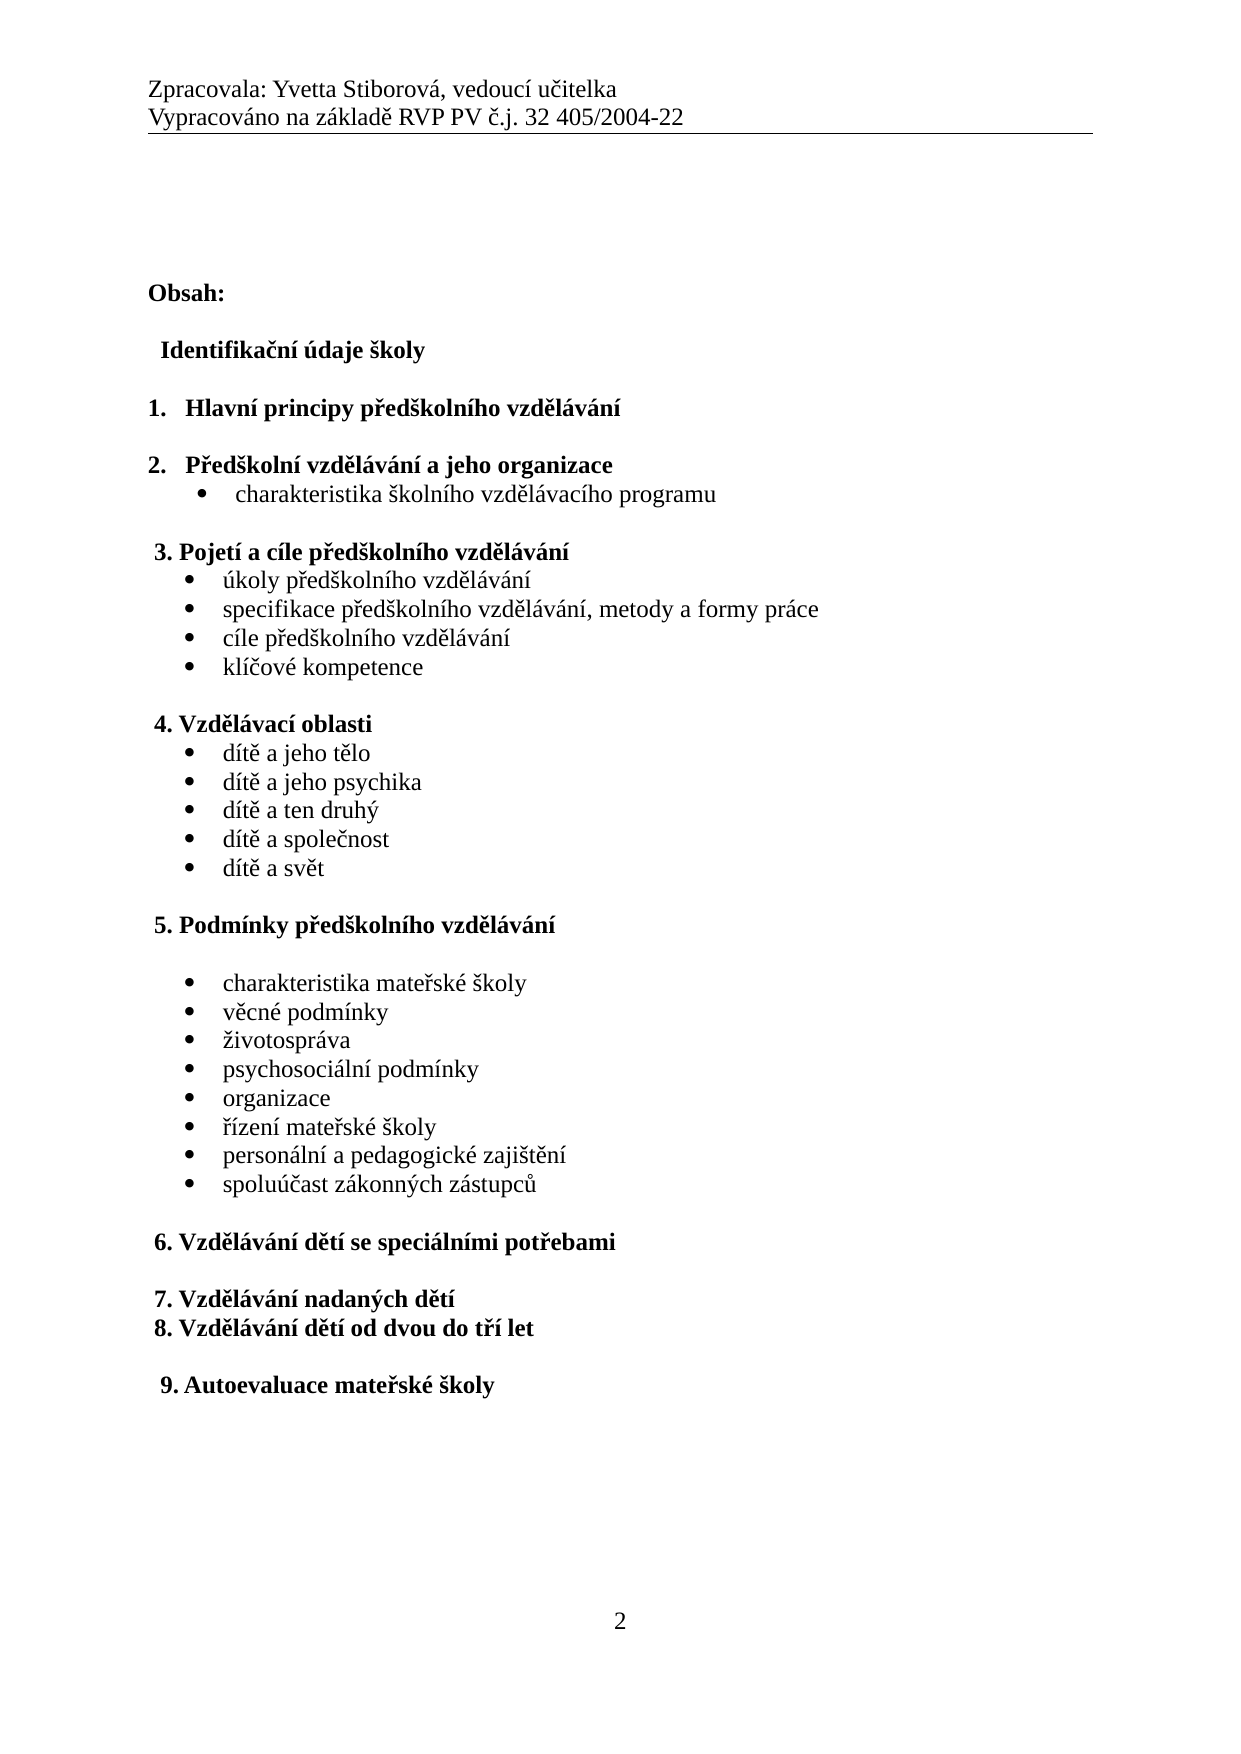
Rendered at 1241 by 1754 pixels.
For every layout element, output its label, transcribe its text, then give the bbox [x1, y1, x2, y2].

list řízení mateřské školy [185, 1112, 1093, 1141]
text Vypracováno na základě RVP PV č.j. 32 405/2004-22 [148, 102, 1093, 133]
text 9. Autoevaluace mateřské školy [148, 1371, 1093, 1399]
text Zpracovala: Yvetta Stiborová, vedoucí učitelka [148, 74, 1093, 102]
list cíle předškolního vzdělávání [185, 623, 1093, 652]
list životospráva [185, 1026, 1093, 1054]
text 7. Vzdělávání nadaných dětí [148, 1284, 1093, 1313]
list charakteristika školního vzdělávacího programu [198, 479, 1093, 508]
text 5. Podmínky předškolního vzdělávání [148, 911, 1093, 939]
text Identifikační údaje školy [148, 336, 1093, 364]
list organizace [185, 1083, 1093, 1112]
list specifikace předškolního vzdělávání, metody a formy práce [185, 594, 1093, 623]
list věcné podmínky [185, 997, 1093, 1026]
text 8. Vzdělávání dětí od dvou do tří let [148, 1313, 1093, 1342]
text Obsah: [148, 278, 1093, 307]
list dítě a ten druhý [185, 796, 1093, 824]
list Hlavní principy předškolního vzdělávání [148, 393, 1093, 422]
list Předškolní vzdělávání a jeho organizace [148, 451, 1093, 479]
list dítě a jeho psychika [185, 767, 1093, 796]
list dítě a jeho tělo [185, 738, 1093, 767]
text 3. Pojetí a cíle předškolního vzdělávání [148, 537, 1093, 566]
list charakteristika mateřské školy [185, 968, 1093, 997]
list dítě a svět [185, 853, 1093, 882]
list psychosociální podmínky [185, 1054, 1093, 1083]
list úkoly předškolního vzdělávání [185, 566, 1093, 594]
list klíčové kompetence [185, 652, 1093, 681]
list dítě a společnost [185, 824, 1093, 853]
text 4. Vzdělávací oblasti [148, 709, 1093, 738]
text 6. Vzdělávání dětí se speciálními potřebami [148, 1227, 1093, 1256]
list spoluúčast zákonných zástupců [185, 1169, 1093, 1198]
list personální a pedagogické zajištění [185, 1141, 1093, 1169]
